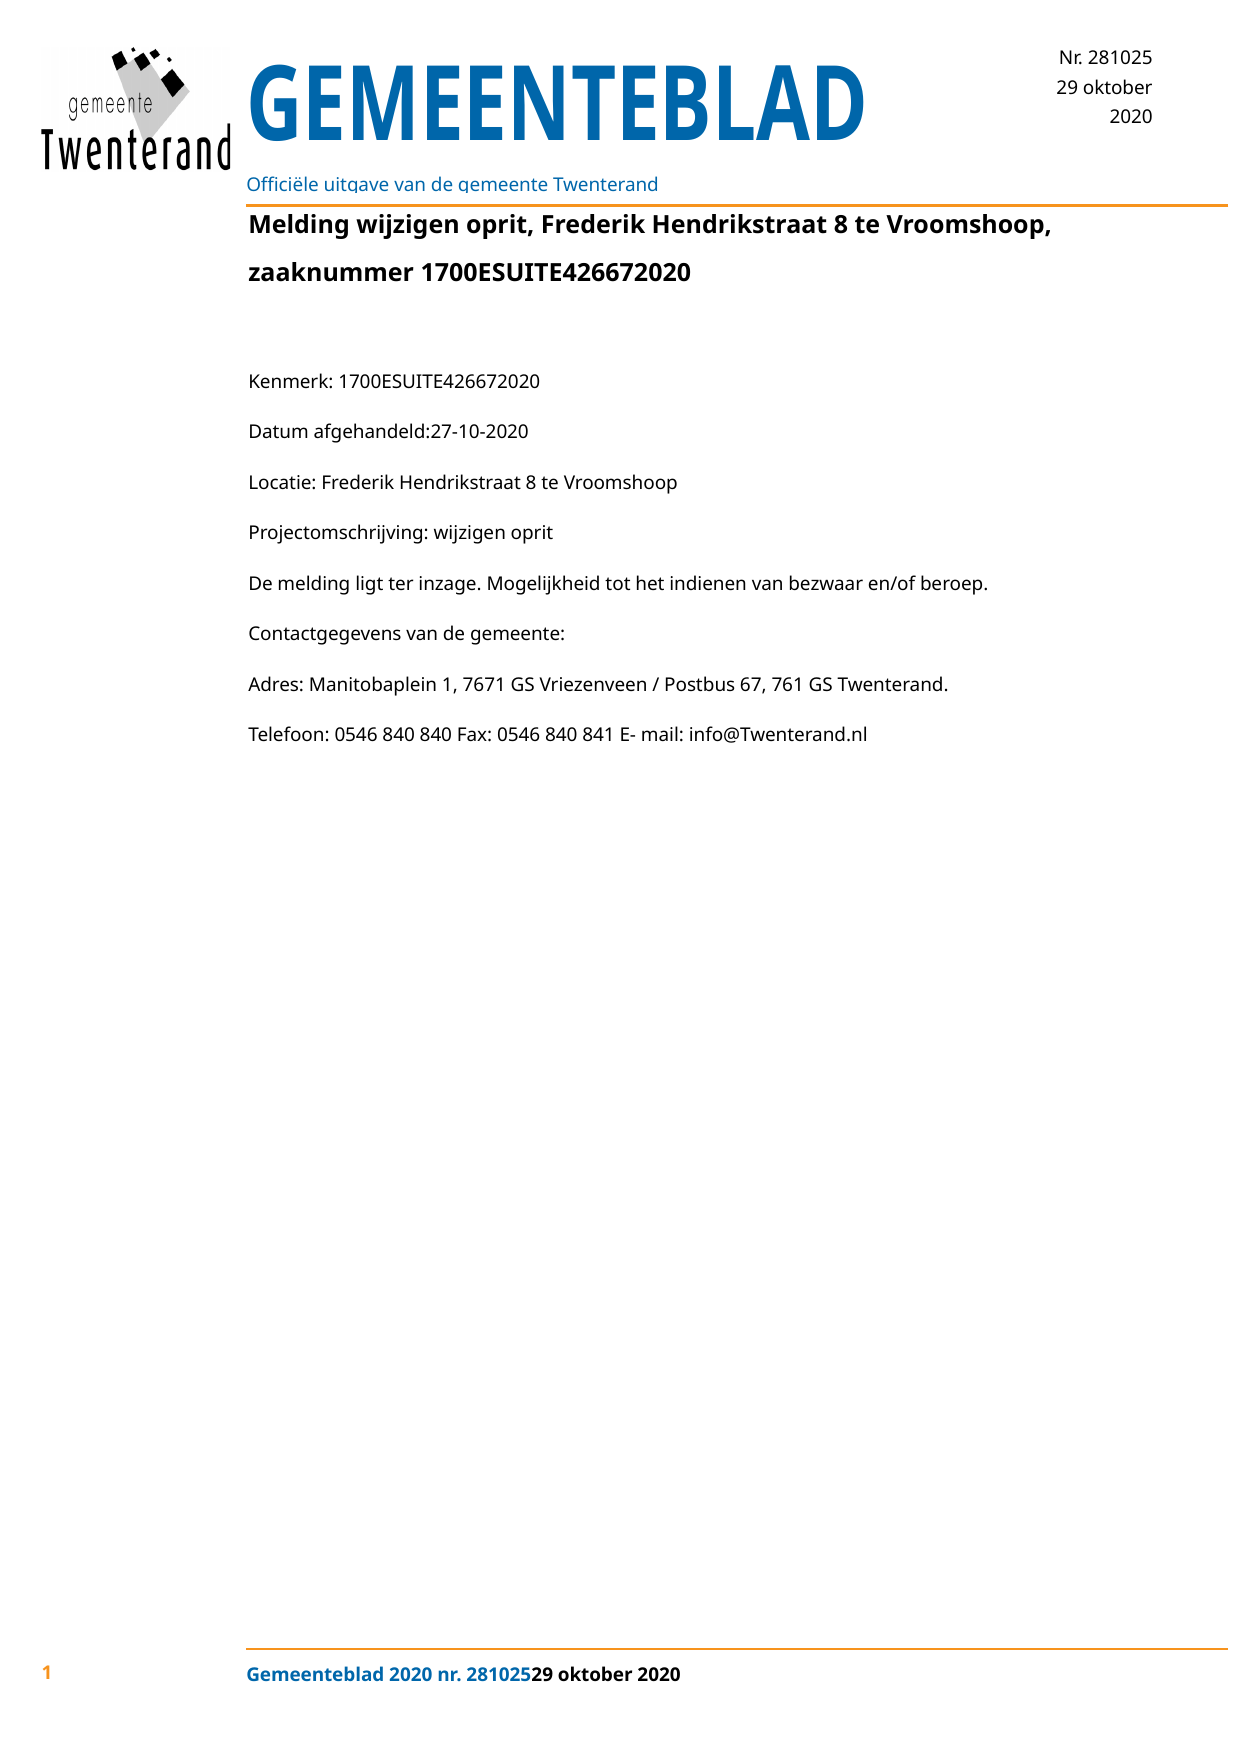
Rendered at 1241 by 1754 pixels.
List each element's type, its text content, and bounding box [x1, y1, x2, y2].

text Projectomschrijving: wijzigen oprit [248, 519, 1152, 545]
text Adres: Manitobaplein 1, 7671 GS Vriezenveen / Postbus 67, 761 GS Twenterand. [248, 671, 1152, 697]
text Locatie: Frederik Hendrikstraat 8 te Vroomshoop [248, 469, 1152, 495]
text Datum afgehandeld:27-10-2020 [248, 419, 1152, 444]
text Melding wijzigen oprit, Frederik Hendrikstraat 8 te Vroomshoop, zaaknummer 1700ESUITE426672020 [248, 207, 1152, 288]
text Kenmerk: 1700ESUITE426672020 [248, 368, 1152, 394]
picture [41, 47, 231, 172]
text Telefoon: 0546 840 840 Fax: 0546 840 841 E- mail: info@Twenterand.nl [248, 721, 1152, 747]
text De melding ligt ter inzage. Mogelijkheid tot het indienen van bezwaar en/of beroep. [248, 570, 1152, 596]
text Contactgegevens van de gemeente: [248, 620, 1152, 646]
